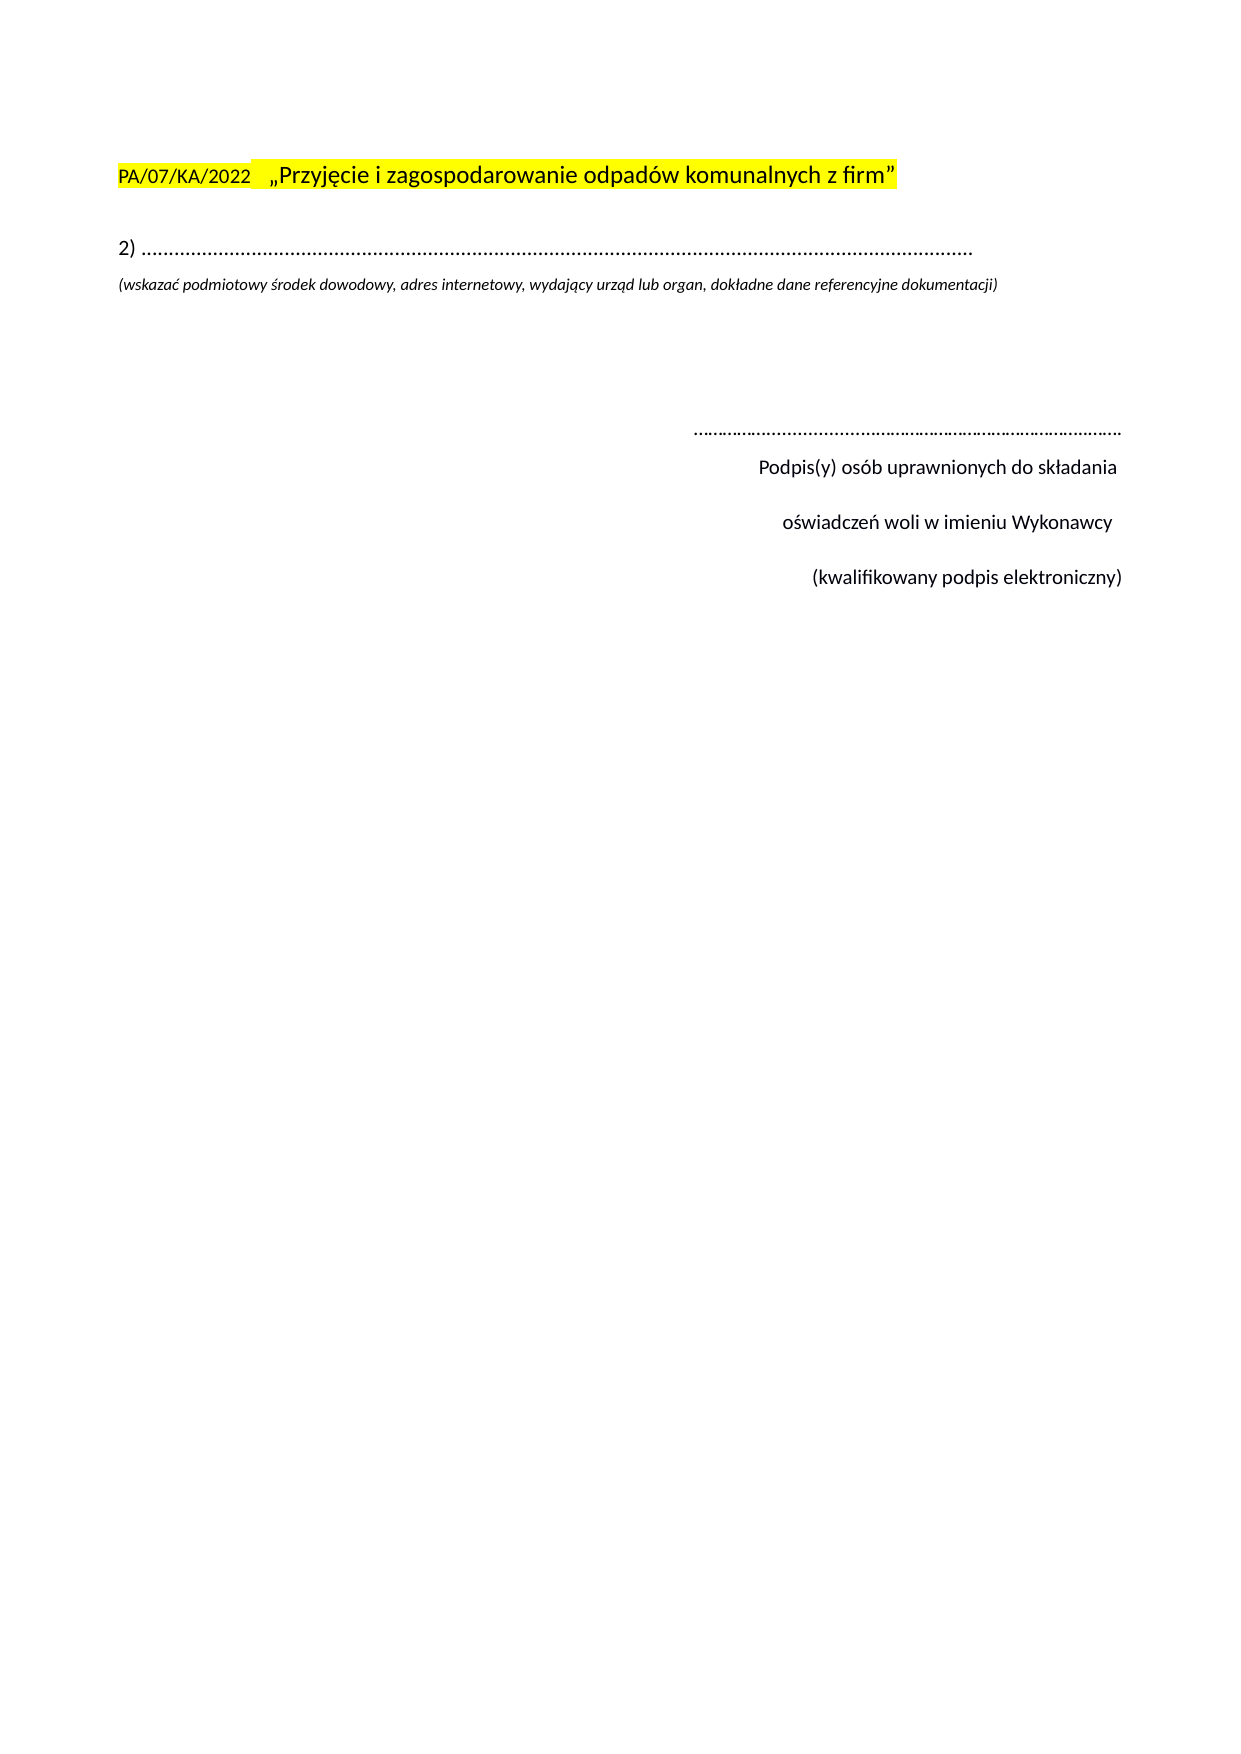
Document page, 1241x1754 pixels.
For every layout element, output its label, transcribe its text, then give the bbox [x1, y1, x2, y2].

text (kwalifikowany podpis elektroniczny) [472, 564, 1122, 589]
text Podpis(y) osób uprawnionych do składania [472, 454, 1122, 480]
text oświadczeń woli w imieniu Wykonawcy [472, 509, 1122, 535]
text 2) ....................................................................................................................................................... [118, 234, 1122, 260]
text (wskazać podmiotowy środek dowodowy, adres internetowy, wydający urząd lub organ, dokładne dane referencyjne dokumentacji) [118, 274, 1122, 294]
text …………….....................……………………………………..……. [118, 414, 1122, 441]
